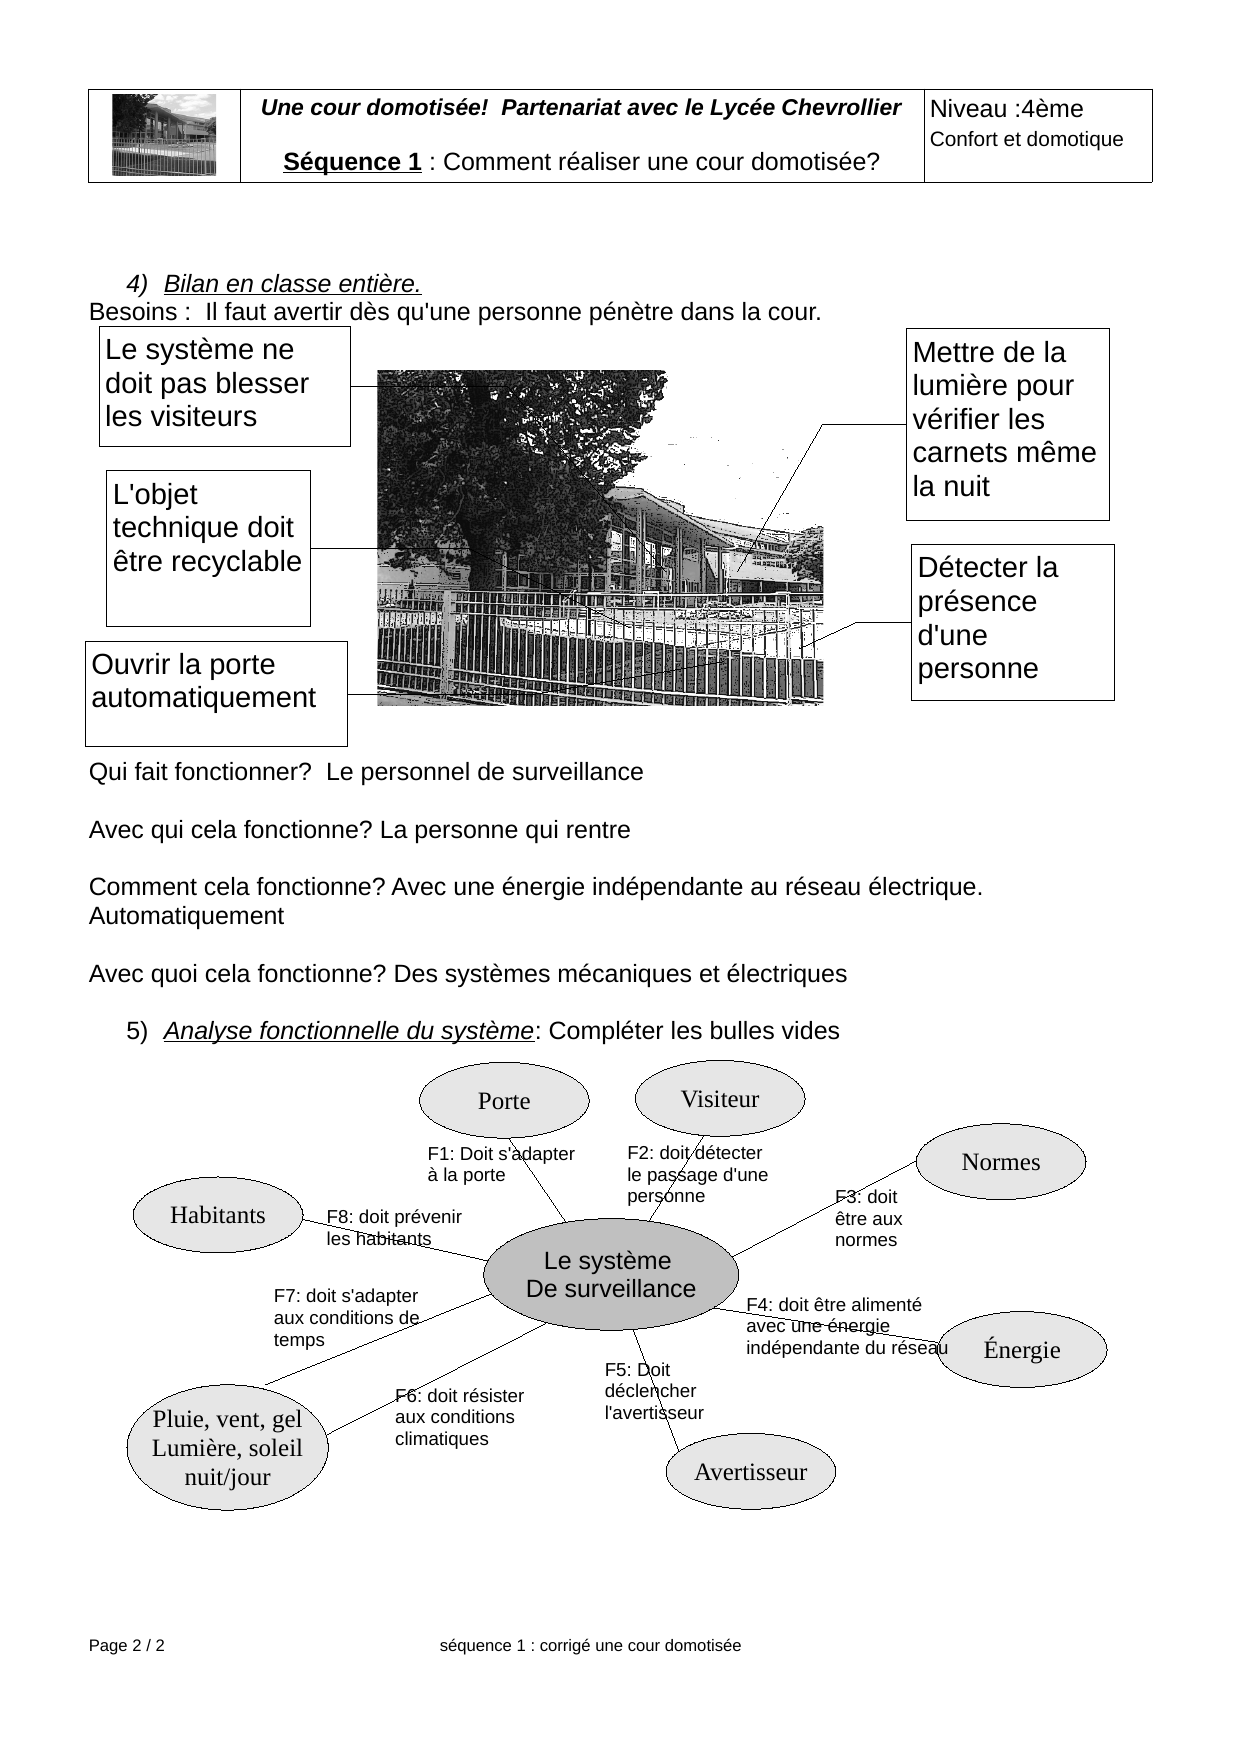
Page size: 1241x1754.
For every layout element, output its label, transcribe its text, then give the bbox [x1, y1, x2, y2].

picture [112, 94, 217, 176]
list Bilan en classe entière. [126, 269, 1152, 297]
text Avec qui cela fonctionne? La personne qui rentre [88, 815, 1152, 844]
text Comment cela fonctionne? Avec une énergie indépendante au réseau électrique. Automatiquement [88, 872, 1152, 930]
text Besoins : Il faut avertir dès qu'une personne pénètre dans la cour. [88, 297, 1152, 326]
picture [377, 370, 824, 706]
list Analyse fonctionnelle du système: Compléter les bulles vides [126, 1016, 1152, 1045]
text Avec quoi cela fonctionne? Des systèmes mécaniques et électriques [88, 959, 1152, 987]
text Qui fait fonctionner? Le personnel de surveillance [88, 757, 1152, 786]
